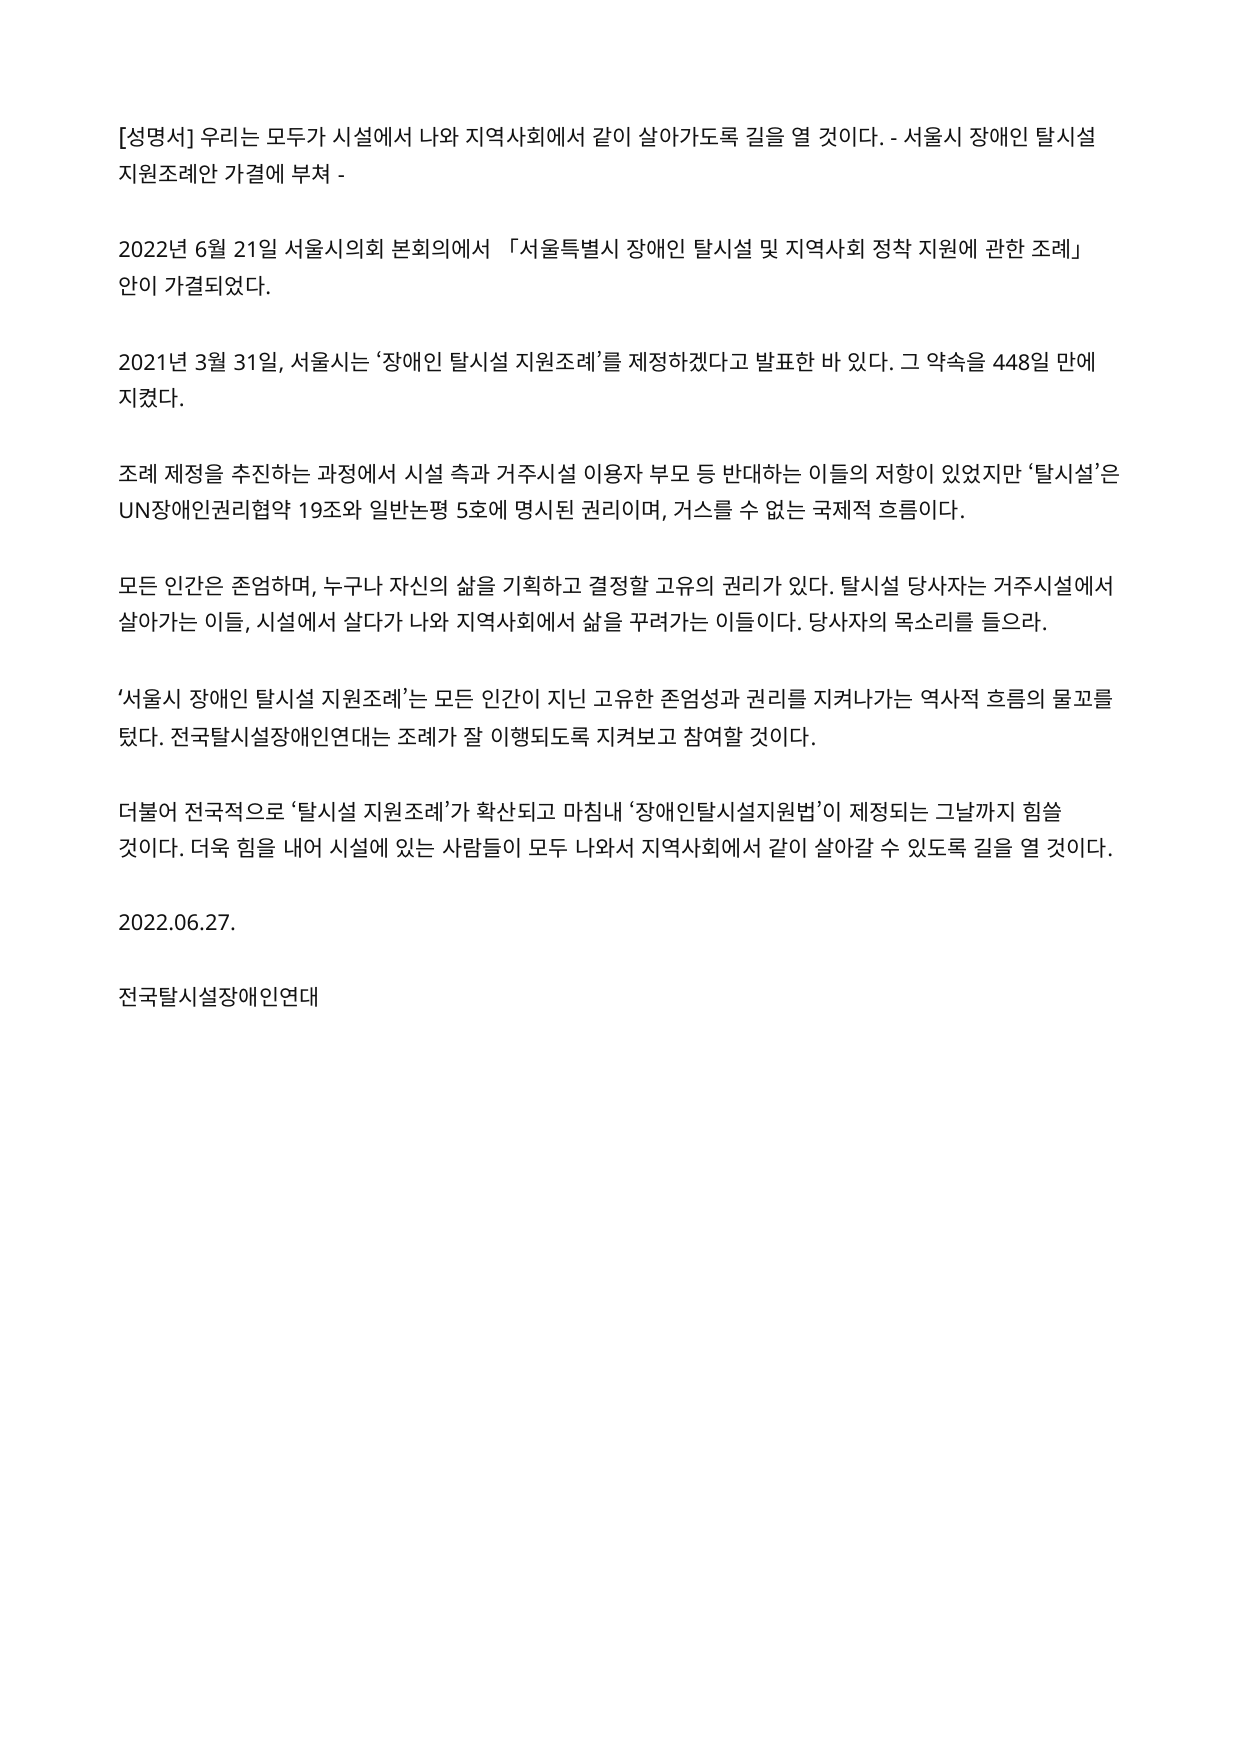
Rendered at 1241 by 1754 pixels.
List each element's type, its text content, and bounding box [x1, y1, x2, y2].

text 2021년 3월 31일, 서울시는 ‘장애인 탈시설 지원조례’를 제정하겠다고 발표한 바 있다. 그 약속을 448일 만에 지켰다. [118, 344, 1122, 413]
text ‘서울시 장애인 탈시설 지원조례’는 모든 인간이 지닌 고유한 존엄성과 권리를 지켜나가는 역사적 흐름의 물꼬를 텄다. 전국탈시설장애인연대는 조례가 잘 이행되도록 지켜보고 참여할 것이다. [118, 681, 1122, 751]
text 2022.06.27. [118, 907, 1122, 937]
text 모든 인간은 존엄하며, 누구나 자신의 삶을 기획하고 결정할 고유의 권리가 있다. 탈시설 당사자는 거주시설에서 살아가는 이들, 시설에서 살다가 나와 지역사회에서 삶을 꾸려가는 이들이다. 당사자의 목소리를 들으라. [118, 569, 1122, 637]
text 조례 제정을 추진하는 과정에서 시설 측과 거주시설 이용자 부모 등 반대하는 이들의 저항이 있었지만 ‘탈시설’은 UN장애인권리협약 19조와 일반논평 5호에 명시된 권리이며, 거스를 수 없는 국제적 흐름이다. [118, 457, 1122, 525]
text 2022년 6월 21일 서울시의회 본회의에서 「서울특별시 장애인 탈시설 및 지역사회 정착 지원에 관한 조례」안이 가결되었다. [118, 232, 1122, 301]
text [성명서] 우리는 모두가 시설에서 나와 지역사회에서 같이 살아가도록 길을 열 것이다. - 서울시 장애인 탈시설 지원조례안 가결에 부쳐 - [118, 118, 1122, 189]
text 전국탈시설장애인연대 [118, 980, 1122, 1012]
text 더불어 전국적으로 ‘탈시설 지원조례’가 확산되고 마침내 ‘장애인탈시설지원법’이 제정되는 그날까지 힘쓸 것이다. 더욱 힘을 내어 시설에 있는 사람들이 모두 나와서 지역사회에서 같이 살아갈 수 있도록 길을 열 것이다. [118, 795, 1122, 863]
